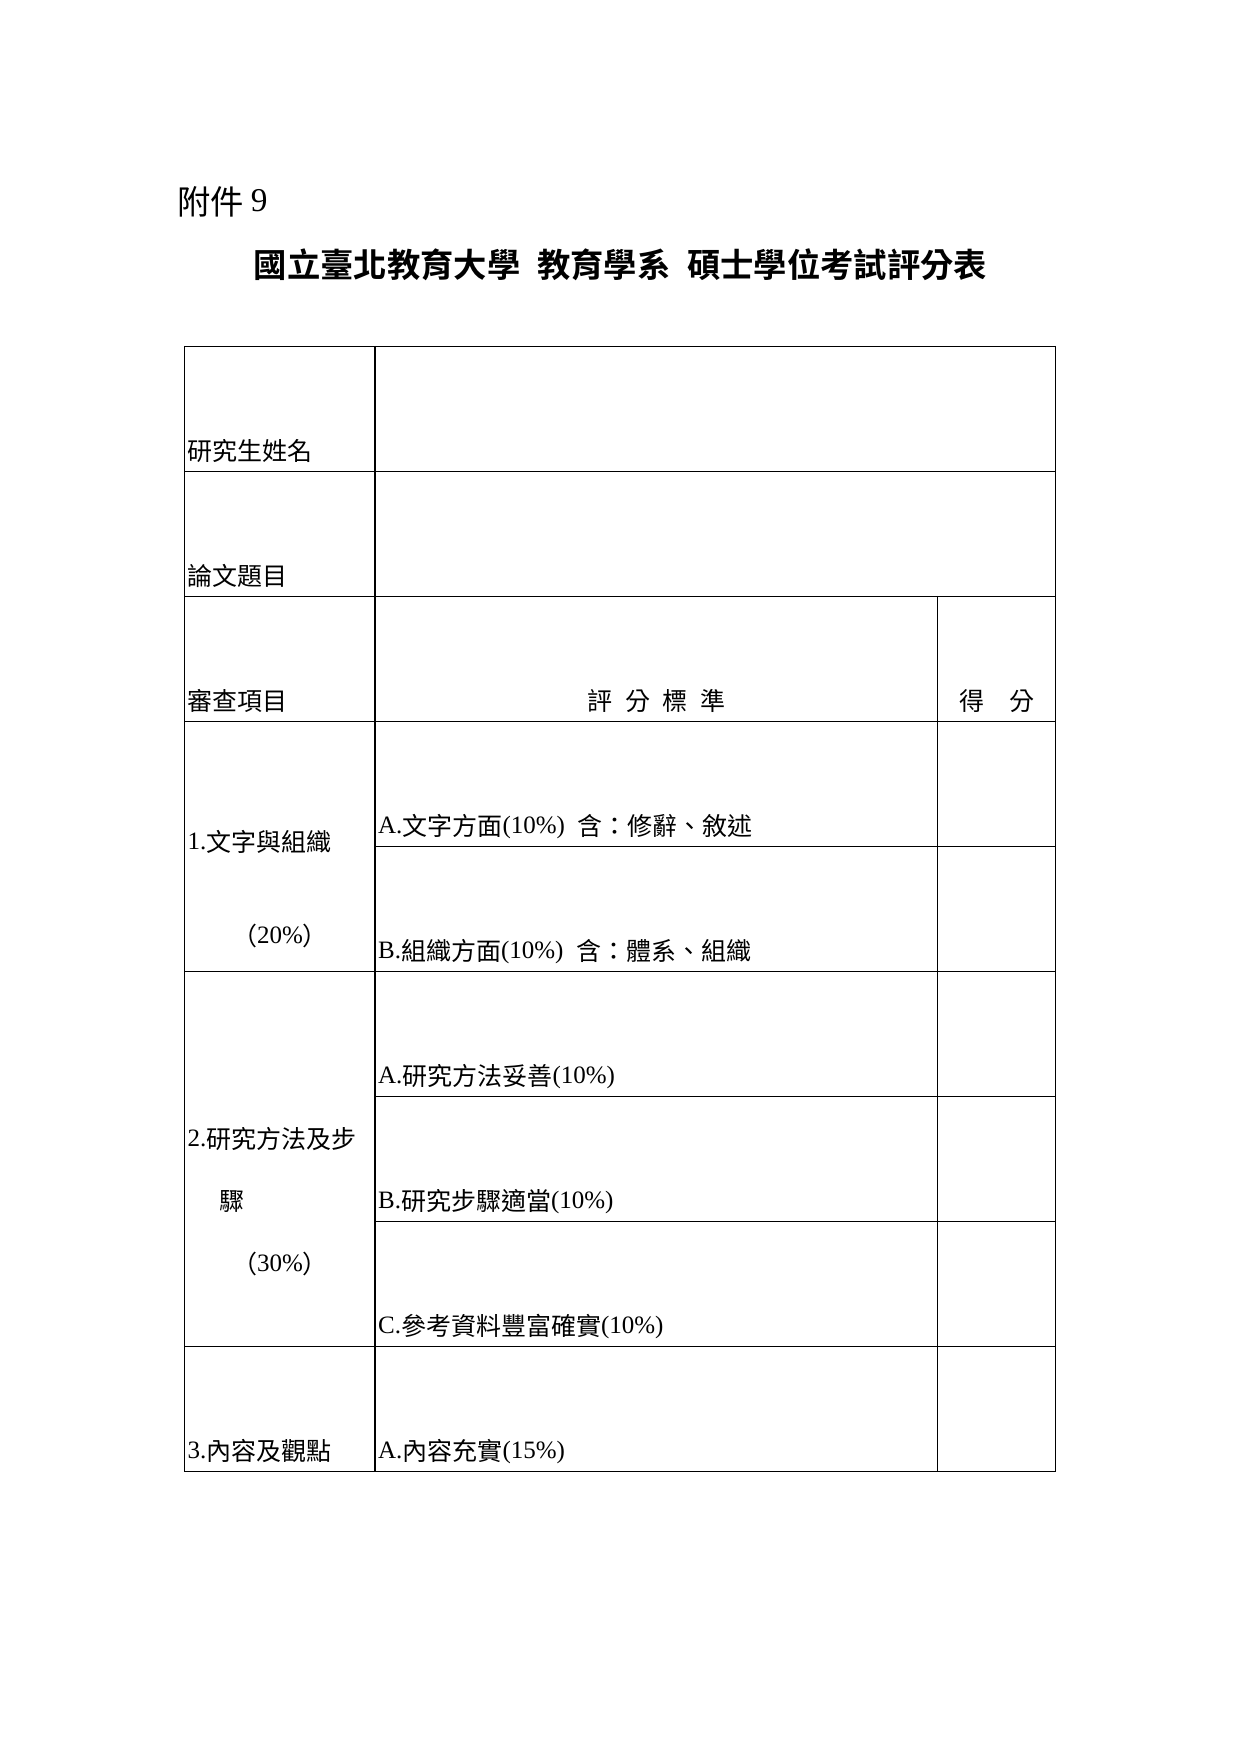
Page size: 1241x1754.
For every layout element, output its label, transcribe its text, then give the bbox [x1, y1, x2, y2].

table_cell 得 分 [938, 597, 1055, 721]
table_cell 評 分 標 準 [376, 597, 937, 721]
table_cell [938, 722, 1055, 846]
table_cell 1.文字與組織 （20%） [185, 722, 374, 971]
text 國立臺北教育大學 教育學系 碩士學位考試評分表 [177, 221, 1063, 283]
table_cell 3.內容及觀點 [185, 1347, 374, 1471]
table_cell [376, 472, 1055, 596]
table_header [376, 347, 1055, 471]
table_cell [938, 1347, 1055, 1471]
table_cell [938, 1222, 1055, 1346]
text 附件9 [177, 158, 1063, 221]
table_header 研究生姓名 [185, 347, 374, 471]
table_cell [938, 972, 1055, 1096]
table_cell A.文字方面(10%) 含：修辭、敘述 [376, 722, 937, 846]
table_cell B.研究步驟適當(10%) [376, 1097, 937, 1221]
table_cell A.研究方法妥善(10%) [376, 972, 937, 1096]
table_cell 2.研究方法及步驟 （30%） [185, 972, 374, 1346]
table_cell 論文題目 [185, 472, 374, 596]
table_cell A.內容充實(15%) [376, 1347, 937, 1471]
table_cell [938, 847, 1055, 971]
table_cell 審查項目 [185, 597, 374, 721]
table_cell [938, 1097, 1055, 1221]
table_cell B.組織方面(10%) 含：體系、組織 [376, 847, 937, 971]
table_cell C.參考資料豐富確實(10%) [376, 1222, 937, 1346]
